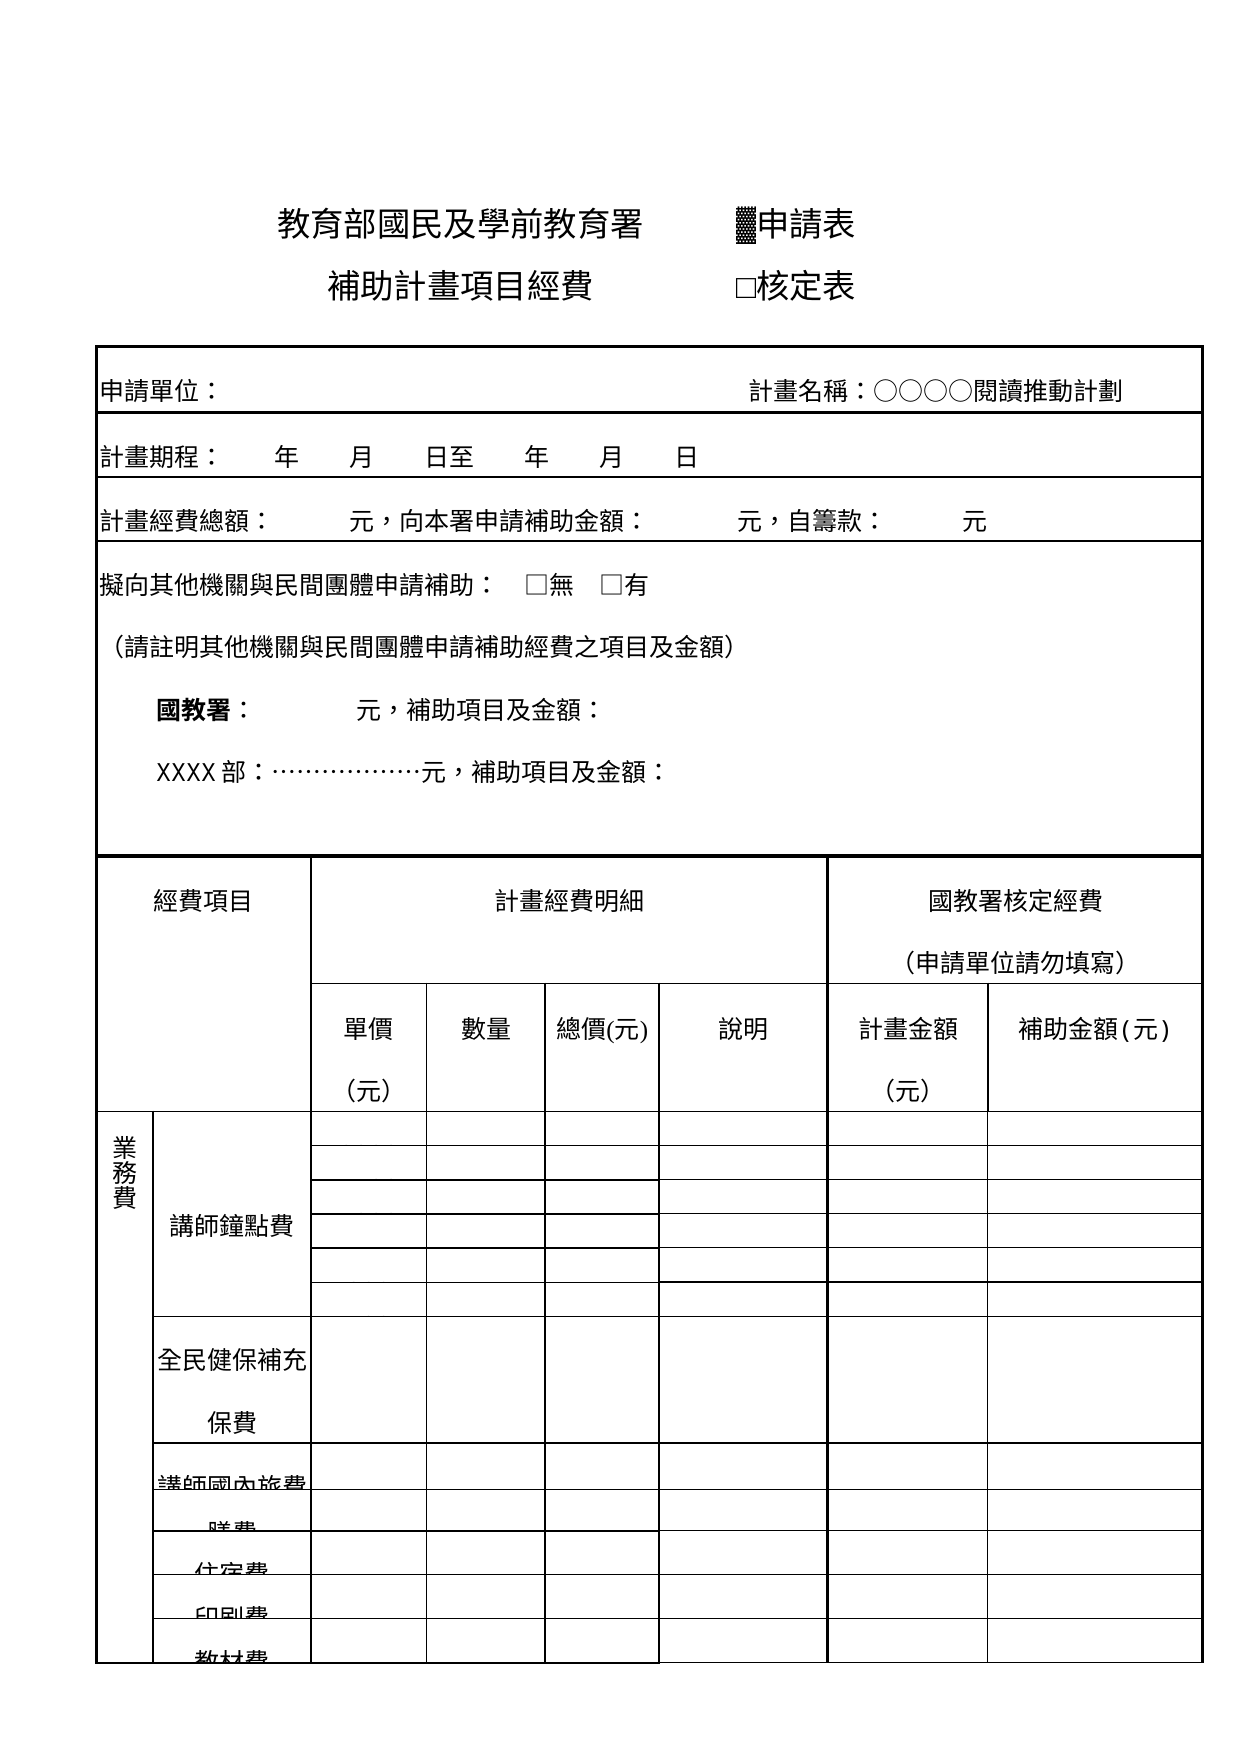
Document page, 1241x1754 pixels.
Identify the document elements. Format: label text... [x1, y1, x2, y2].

table_cell 總價(元) [546, 984, 658, 1111]
table_cell [988, 1575, 1201, 1618]
table_cell [988, 1531, 1201, 1573]
table_cell 膳費 [154, 1490, 310, 1530]
table_cell [829, 1214, 987, 1247]
table_cell 國教署核定經費 （申請單位請勿填寫） [829, 858, 1201, 982]
table_cell [829, 1112, 987, 1145]
table_cell [988, 1283, 1201, 1316]
table_cell 單價（元） [312, 984, 426, 1111]
table_cell [829, 1575, 987, 1618]
table_cell [312, 1619, 426, 1662]
table_cell [660, 1619, 826, 1662]
table_cell [546, 1181, 658, 1213]
table_cell [829, 1180, 987, 1213]
table_cell [546, 1283, 658, 1316]
table_cell [829, 1248, 987, 1281]
table_cell [829, 1317, 987, 1442]
table_cell [660, 1317, 826, 1442]
table_cell [660, 1283, 826, 1316]
table_cell 說明 [660, 984, 826, 1111]
table_cell [988, 1317, 1201, 1442]
table_cell 業 務 費 [98, 1112, 152, 1662]
table_cell [427, 1532, 544, 1573]
table_cell [829, 1490, 987, 1530]
table_cell 2000 [312, 1112, 426, 1145]
table_cell [829, 1531, 987, 1573]
table_cell [427, 1146, 544, 1179]
table_cell [427, 1444, 544, 1488]
table_cell [988, 1619, 1201, 1662]
table_cell [829, 1283, 987, 1316]
table_cell [829, 1444, 987, 1488]
table_cell 數量 [427, 984, 544, 1111]
table_cell [660, 1575, 826, 1618]
table_cell 經費項目 [98, 858, 310, 1111]
table_cell [312, 1490, 426, 1530]
table_cell 1500 [312, 1146, 426, 1179]
table_cell 印刷費 [154, 1575, 310, 1618]
table_cell [988, 1214, 1201, 1247]
table_cell 1000 [312, 1181, 426, 1213]
table_cell 講師鐘點費 [154, 1112, 310, 1316]
table_cell 全民健保補充保費 [154, 1317, 310, 1442]
table_cell 教材費 [154, 1619, 310, 1662]
table_cell [660, 1146, 826, 1179]
table_cell 計畫金額（元） [829, 984, 987, 1111]
table_cell [988, 1490, 1201, 1530]
table_cell [988, 1248, 1201, 1281]
table_cell 計畫經費總額： 元，向本署申請補助金額： 元，自籌款： 元 [98, 478, 1201, 540]
table_cell [660, 1490, 826, 1530]
table_cell [660, 1180, 826, 1213]
table_cell 補助計畫項目經費 [188, 243, 733, 305]
table_cell 計畫經費明細 [312, 858, 826, 982]
table_cell 擬向其他機關與民間團體申請補助： □無 □有 （請註明其他機關與民間團體申請補助經費之項目及金額） 國教署： 元，補助項目及金額： XXXX部：………………元，補助項目及金額： [98, 542, 1201, 854]
table_cell [988, 1146, 1201, 1179]
table_cell [660, 1248, 826, 1281]
table_cell [988, 1112, 1201, 1145]
table_header 計畫名稱：○○○○閱讀推動計劃 [640, 348, 1201, 411]
table_cell [427, 1249, 544, 1281]
table_cell 計畫期程： 年 月 日至 年 月 日 [98, 414, 1201, 476]
table_cell [312, 1317, 426, 1442]
table_cell 360 [312, 1215, 426, 1247]
table_cell [660, 1112, 826, 1145]
table_cell 320 [312, 1249, 426, 1281]
table_cell [546, 1215, 658, 1247]
table_cell [988, 1180, 1201, 1213]
table_cell □核定表 [733, 243, 905, 305]
table_cell [427, 1317, 544, 1442]
table_cell [546, 1112, 658, 1145]
table_cell [829, 1146, 987, 1179]
table_cell [660, 1531, 826, 1573]
table_cell [546, 1146, 658, 1179]
table_cell [427, 1112, 544, 1145]
table_cell [427, 1215, 544, 1247]
table_cell [427, 1490, 544, 1530]
table_cell [546, 1619, 658, 1662]
table_header 申請單位： [98, 348, 640, 411]
table_header ▓申請表 [733, 180, 905, 243]
table_cell [427, 1181, 544, 1213]
table_cell [427, 1283, 544, 1316]
table_cell [546, 1249, 658, 1281]
table_cell [312, 1532, 426, 1573]
table_header 教育部國民及學前教育署 [188, 180, 733, 243]
table_cell [427, 1575, 544, 1618]
table_cell [988, 1444, 1201, 1488]
table_cell [427, 1619, 544, 1662]
table_cell [312, 1575, 426, 1618]
table_cell 講師國內旅費 [154, 1444, 310, 1488]
table_cell [546, 1444, 658, 1488]
table_cell [546, 1532, 658, 1573]
table_cell [546, 1575, 658, 1618]
table_cell 400 [312, 1283, 426, 1316]
table_cell [312, 1444, 426, 1488]
table_cell 住宿費 [154, 1532, 310, 1573]
table_cell [829, 1619, 987, 1662]
table_cell [660, 1214, 826, 1247]
table_cell [660, 1444, 826, 1488]
table_cell [546, 1490, 658, 1530]
table_cell [546, 1317, 658, 1442]
table_cell 補助金額(元) [989, 984, 1201, 1111]
